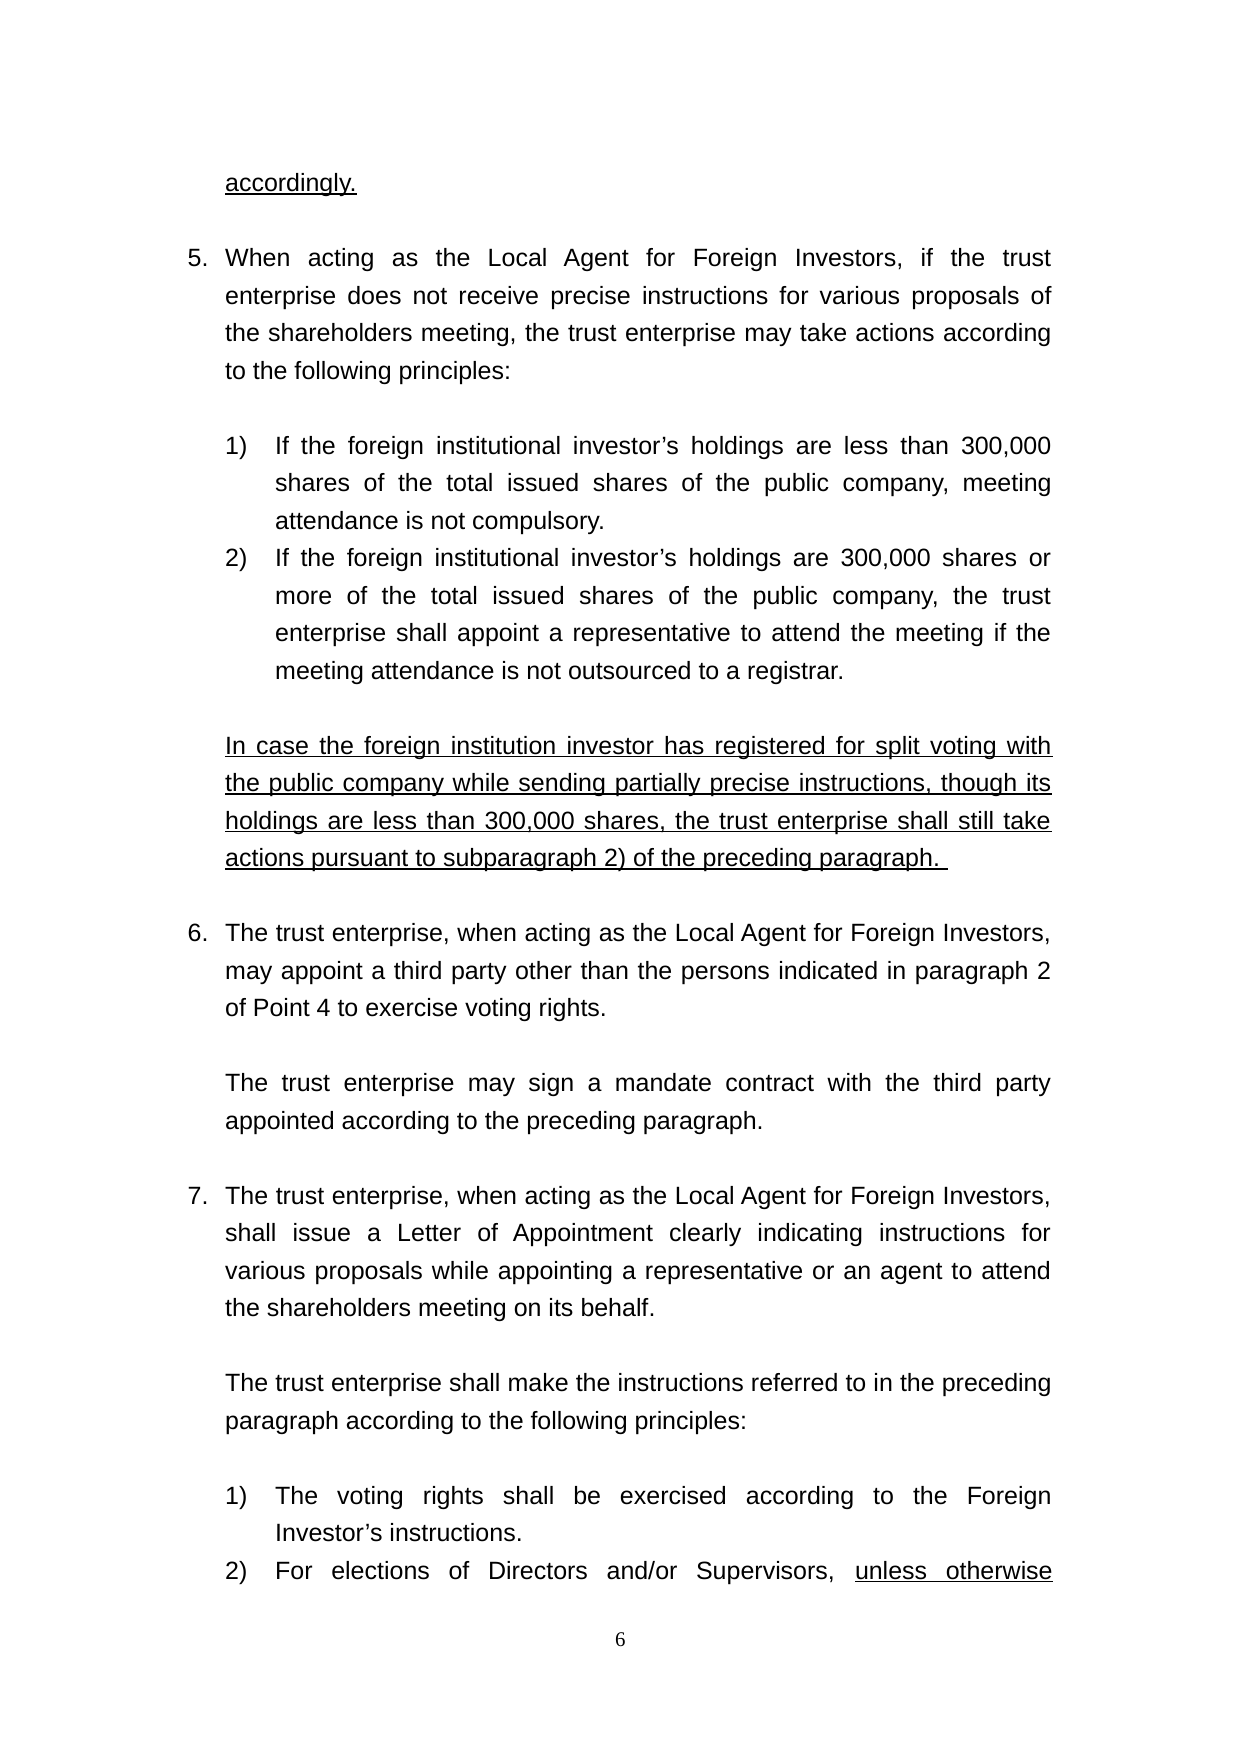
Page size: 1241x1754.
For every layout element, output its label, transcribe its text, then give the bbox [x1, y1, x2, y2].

list When acting as the Local Agent for Foreign Investors, if the trust enterprise does not receive precise instructions for various proposals of the shareholders meeting, the trust enterprise may take actions according to the following principles: [187, 239, 1053, 389]
text The trust enterprise shall make the instructions referred to in the preceding paragraph according to the following principles: [225, 1364, 1053, 1439]
text In case the foreign institution investor has registered for split voting with [225, 727, 1053, 756]
list The voting rights shall be exercised according to the Foreign Investor’s instructions. [225, 1477, 1053, 1552]
text accordingly. [225, 164, 1053, 202]
list For elections of Directors and/or Supervisors, unless otherwise [225, 1552, 1053, 1589]
list The trust enterprise, when acting as the Local Agent for Foreign Investors, shall issue a Letter of Appointment clearly indicating instructions for various proposals while appointing a representative or an agent to attend the shareholders meeting on its behalf. [187, 1177, 1053, 1327]
list If the foreign institutional investor’s holdings are less than 300,000 shares of the total issued shares of the public company, meeting attendance is not compulsory. [225, 427, 1053, 539]
list The trust enterprise, when acting as the Local Agent for Foreign Investors, may appoint a third party other than the persons indicated in paragraph 2 of Point 4 to exercise voting rights. [187, 914, 1053, 1027]
text The trust enterprise may sign a mandate contract with the third party appointed according to the preceding paragraph. [225, 1064, 1053, 1139]
list If the foreign institutional investor’s holdings are 300,000 shares or more of the total issued shares of the public company, the trust enterprise shall appoint a representative to attend the meeting if the meeting attendance is not outsourced to a registrar. [225, 539, 1053, 689]
text the public company while sending partially precise instructions, though its holdings are less than 300,000 shares, the trust enterprise shall still take actions pursuant to subparagraph 2) of the preceding paragraph. [225, 757, 1053, 877]
